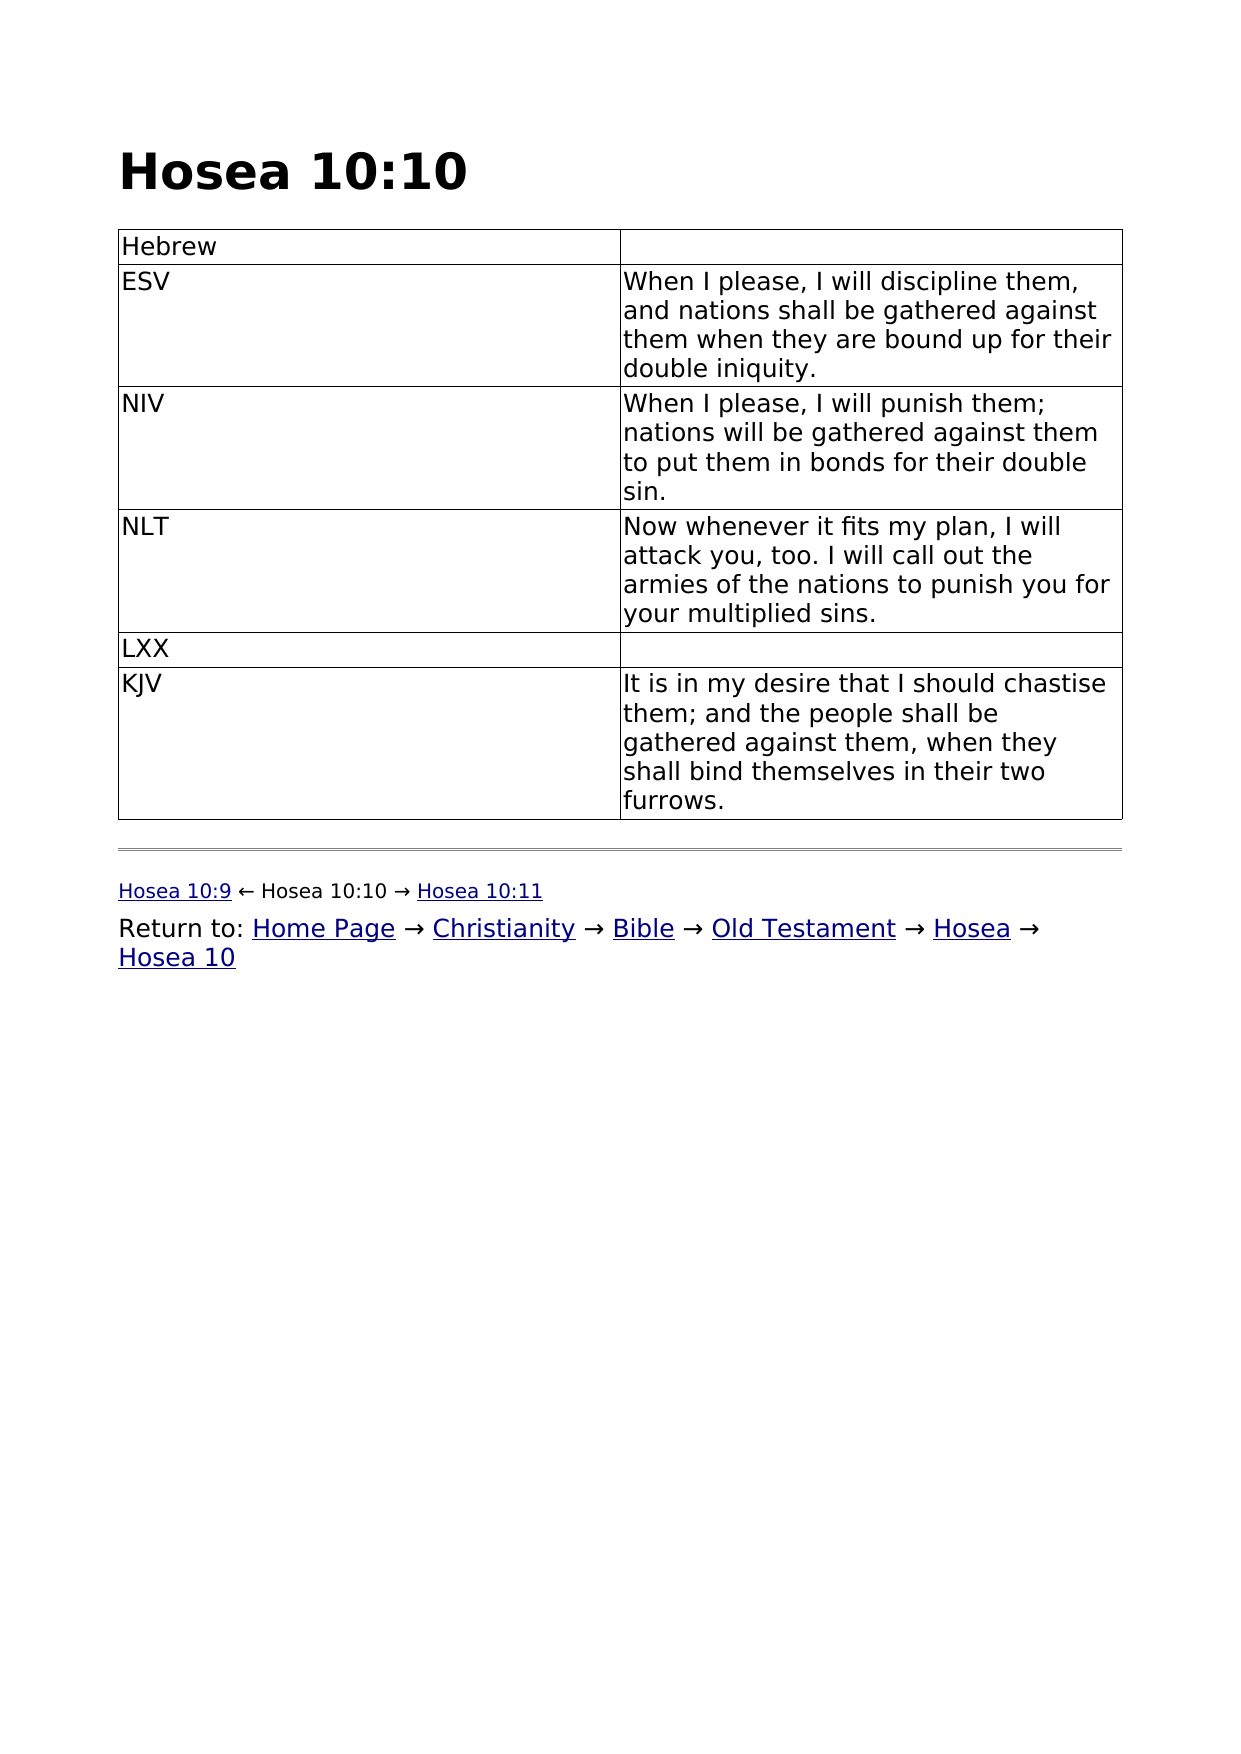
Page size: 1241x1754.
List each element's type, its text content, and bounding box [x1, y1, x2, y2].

table_cell When I please, I will punish them; nations will be gathered against them to put them in bonds for their double sin. [621, 387, 1122, 509]
text Return to: Home Page → Christianity → Bible → Old Testament → Hosea → Hosea 10 [118, 914, 1122, 972]
table_cell NIV [119, 387, 620, 509]
table_cell It is in my desire that I should chastise them; and the people shall be gathered against them, when they shall bind themselves in their two furrows. [621, 668, 1122, 818]
table_cell [621, 633, 1122, 667]
table_cell ESV [119, 265, 620, 386]
table_header [621, 230, 1122, 264]
table_cell KJV [119, 668, 620, 818]
table_cell NLT [119, 510, 620, 632]
subtitle Hosea 10:10 [118, 143, 1122, 201]
table_cell Now whenever it fits my plan, I will attack you, too. I will call out the armies of the nations to punish you for your multiplied sins. [621, 510, 1122, 632]
text Hosea 10:9 ← Hosea 10:10 → Hosea 10:11 [118, 880, 1122, 914]
table_cell LXX [119, 633, 620, 667]
table_cell When I please, I will discipline them, and nations shall be gathered against them when they are bound up for their double iniquity. [621, 265, 1122, 386]
table_header Hebrew [119, 230, 620, 264]
